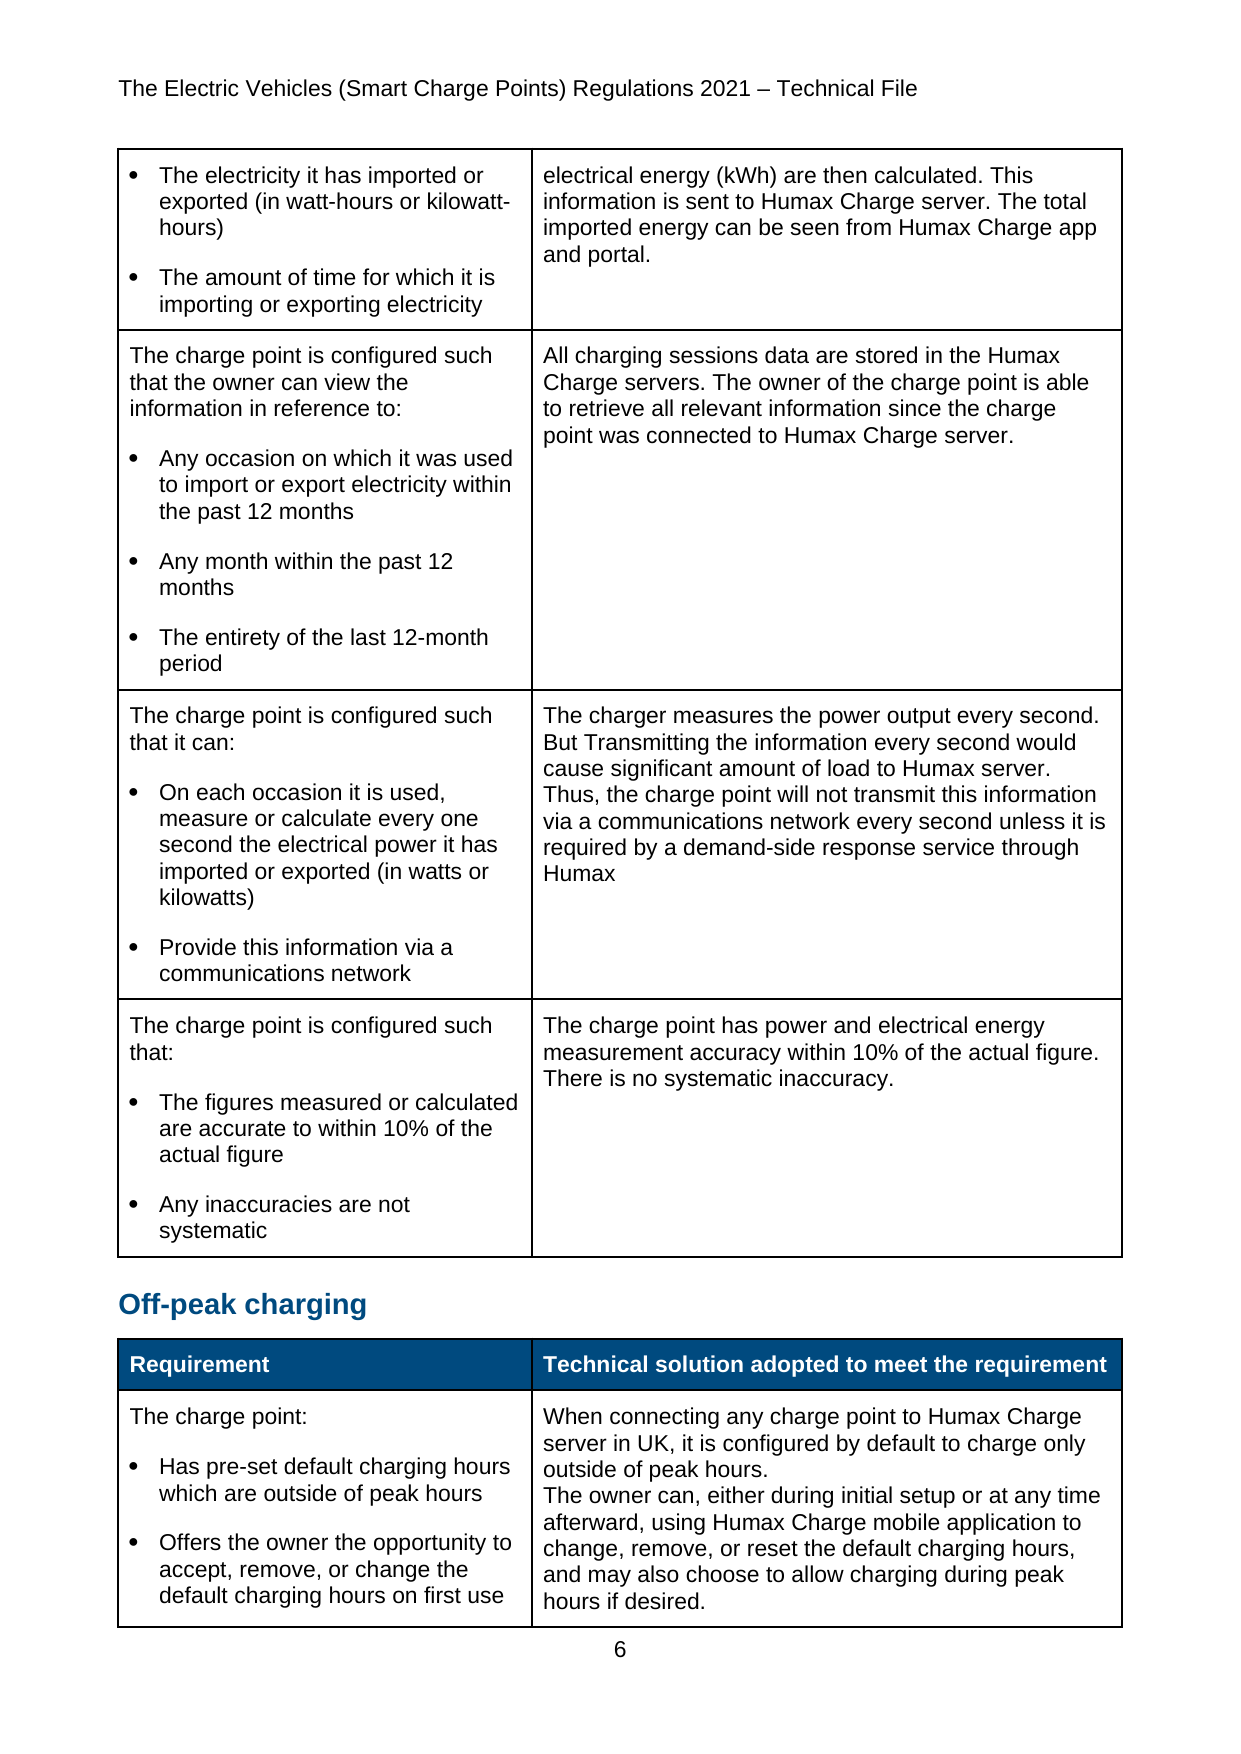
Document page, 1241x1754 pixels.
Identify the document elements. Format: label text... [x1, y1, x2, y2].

table_cell The charge point has power and electrical energy measurement accuracy within 10% of the actual figure. There is no systematic inaccuracy. [533, 1000, 1121, 1256]
table_cell electrical energy (kWh) are then calculated. This information is sent to Humax Charge server. The total imported energy can be seen from Humax Charge app and portal. [533, 150, 1121, 329]
table_header Requirement [119, 1340, 531, 1389]
table_cell The charge point: Has pre-set default charging hours which are outside of peak hours Offers the owner the opportunity to accept, remove, or change the default charging hours on first use Offers the owner the ability to change, remove, or set default charging hours any time after first use unless the charge point is sold with a DSR agreement, configured to comply with the requirements of this agreement, and details of the agreement are included in the statement of compliance [119, 1391, 531, 1626]
table_cell The charge point is configured such that the owner can view the information in reference to: Any occasion on which it was used to import or export electricity within the past 12 months Any month within the past 12 months The entirety of the last 12-month period [119, 331, 531, 688]
table_cell The charge point is configured such that it can: On each occasion it is used, measure or calculate every one second the electrical power it has imported or exported (in watts or kilowatts) Provide this information via a communications network [119, 691, 531, 998]
table_cell The charger measures the power output every second. But Transmitting the information every second would cause significant amount of load to Humax server. Thus, the charge point will not transmit this information via a communications network every second unless it is required by a demand-side response service through Humax [533, 691, 1121, 998]
table_cell When connecting any charge point to Humax Charge server in UK, it is configured by default to charge only outside of peak hours. The owner can, either during initial setup or at any time afterward, using Humax Charge mobile application to change, remove, or reset the default charging hours, and may also choose to allow charging during peak hours if desired. [533, 1391, 1121, 1626]
table_cell All charging sessions data are stored in the Humax Charge servers. The owner of the charge point is able to retrieve all relevant information since the charge point was connected to Humax Charge server. [533, 331, 1121, 688]
table_cell On each occasion it is used, the charge point measures or calculates: The electricity it has imported or exported (in watt-hours or kilowatt-hours) The amount of time for which it is importing or exporting electricity [119, 150, 531, 329]
subtitle Off-peak charging [118, 1287, 1122, 1321]
table_header Technical solution adopted to meet the requirement [533, 1340, 1121, 1389]
table_cell The charge point is configured such that: The figures measured or calculated are accurate to within 10% of the actual figure Any inaccuracies are not systematic [119, 1000, 531, 1256]
